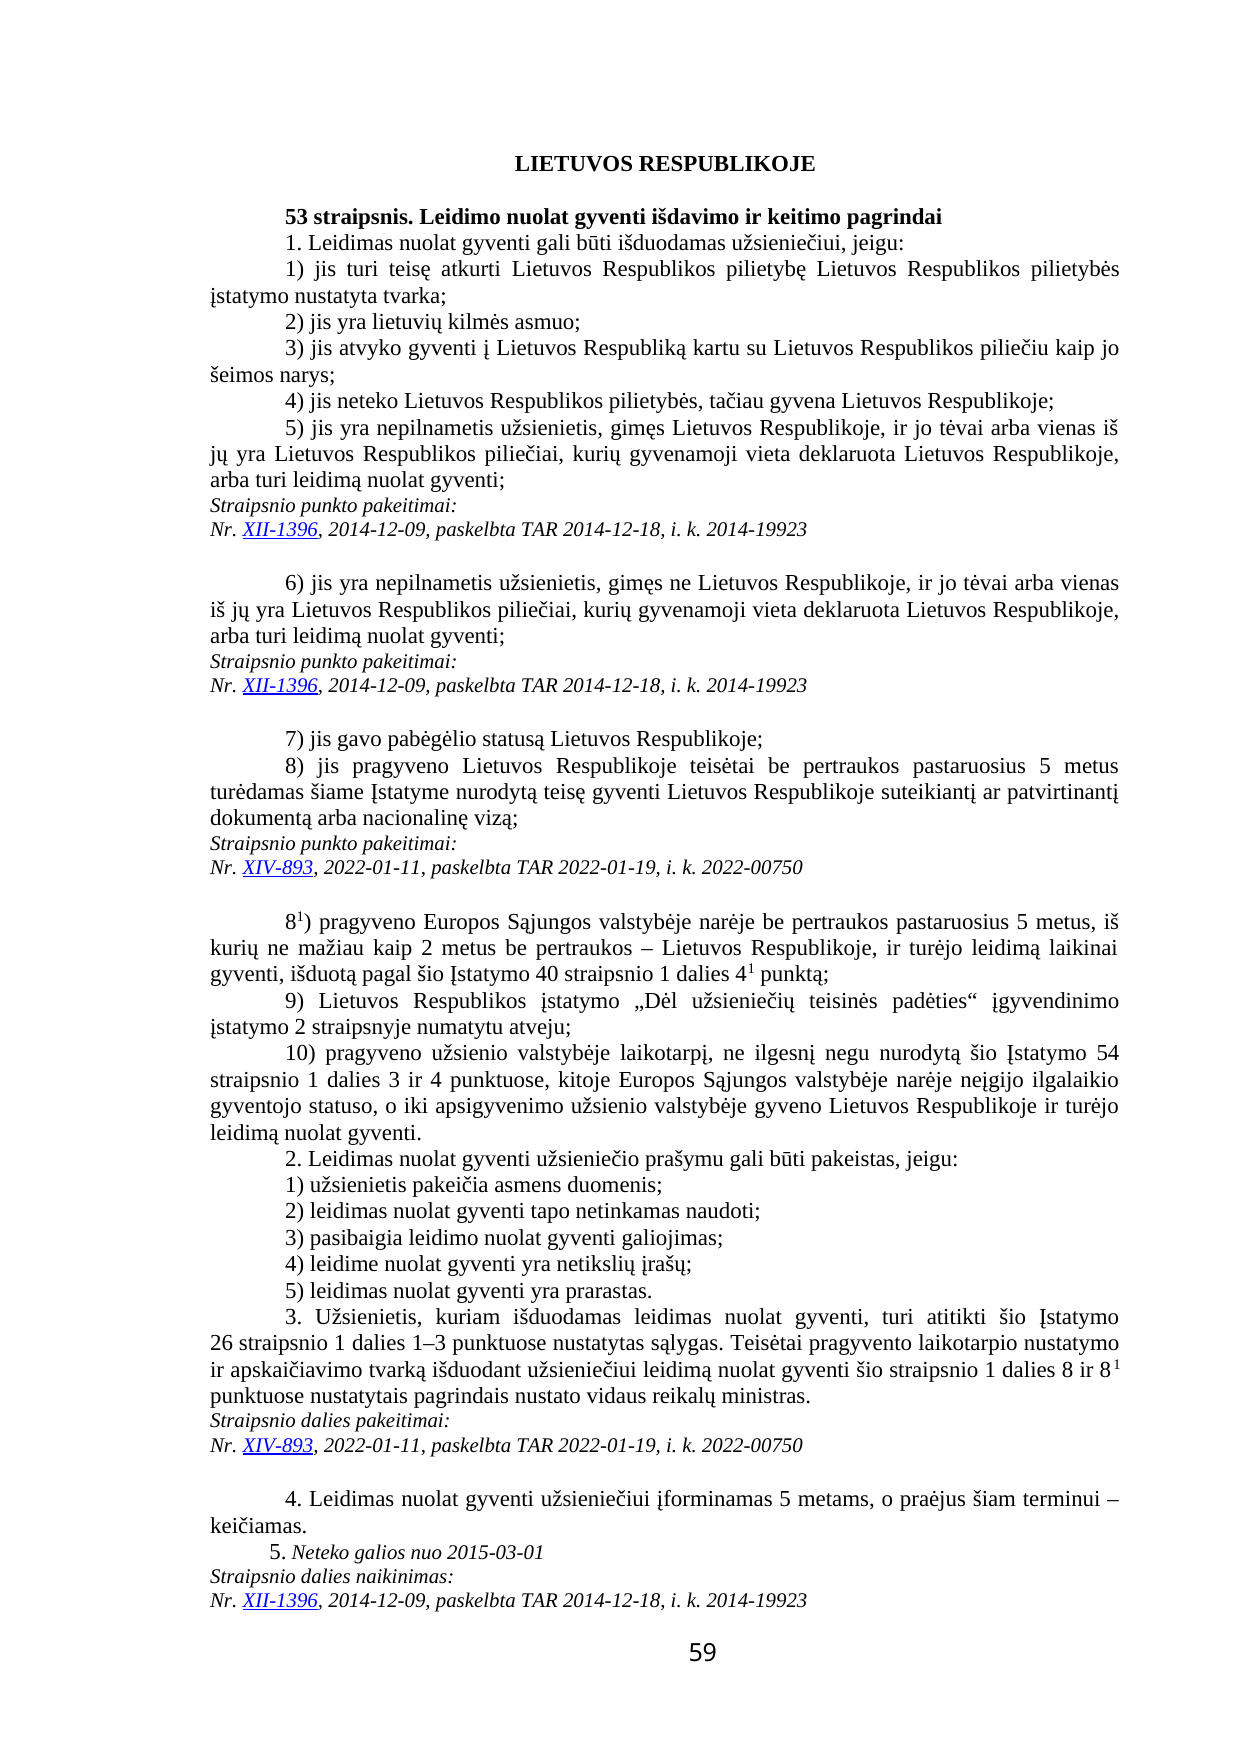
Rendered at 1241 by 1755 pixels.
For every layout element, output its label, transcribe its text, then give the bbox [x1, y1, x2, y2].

text 8) jis pragyveno Lietuvos Respublikoje teisėtai be pertraukos pastaruosius 5 metus turėdamas šiame Įstatyme nurodytą teisę gyventi Lietuvos Respublikoje suteikiantį ar patvirtinantį dokumentą arba nacionalinę vizą; [210, 752, 1120, 831]
text Straipsnio dalies naikinimas: [210, 1564, 1120, 1588]
text 5) leidimas nuolat gyventi yra prarastas. [210, 1277, 1120, 1303]
text 6) jis yra nepilnametis užsienietis, gimęs ne Lietuvos Respublikoje, ir jo tėvai arba vienas iš jų yra Lietuvos Respublikos piliečiai, kurių gyvenamoji vieta deklaruota Lietuvos Respublikoje, arba turi leidimą nuolat gyventi; [210, 569, 1120, 648]
text 3) pasibaigia leidimo nuolat gyventi galiojimas; [210, 1224, 1120, 1250]
text 3. Užsienietis, kuriam išduodamas leidimas nuolat gyventi, turi atitikti šio Įstatymo 26 straipsnio 1 dalies 1–3 punktuose nustatytas sąlygas. Teisėtai pragyvento laikotarpio nustatymo ir apskaičiavimo tvarką išduodant užsieniečiui leidimą nuolat gyventi šio straipsnio 1 dalies 8 ir 81 punktuose nustatytais pagrindais nustato vidaus reikalų ministras. [210, 1303, 1120, 1408]
text Nr. XIV-893, 2022-01-11, paskelbta TAR 2022-01-19, i. k. 2022-00750 [210, 855, 1120, 879]
text 2. Leidimas nuolat gyventi užsieniečio prašymu gali būti pakeistas, jeigu: [210, 1145, 1120, 1171]
text 10) pragyveno užsienio valstybėje laikotarpį, ne ilgesnį negu nurodytą šio Įstatymo 54 straipsnio 1 dalies 3 ir 4 punktuose, kitoje Europos Sąjungos valstybėje narėje neįgijo ilgalaikio gyventojo statuso, o iki apsigyvenimo užsienio valstybėje gyveno Lietuvos Respublikoje ir turėjo leidimą nuolat gyventi. [210, 1039, 1120, 1145]
text 4) jis neteko Lietuvos Respublikos pilietybės, tačiau gyvena Lietuvos Respublikoje; [210, 387, 1120, 413]
text 4) leidime nuolat gyventi yra netikslių įrašų; [210, 1250, 1120, 1277]
text 1) užsienietis pakeičia asmens duomenis; [210, 1171, 1120, 1198]
text Straipsnio punkto pakeitimai: [210, 831, 1120, 855]
text 53 straipsnis. Leidimo nuolat gyventi išdavimo ir keitimo pagrindai [210, 203, 1120, 229]
text 5) jis yra nepilnametis užsienietis, gimęs Lietuvos Respublikoje, ir jo tėvai arba vienas iš jų yra Lietuvos Respublikos piliečiai, kurių gyvenamoji vieta deklaruota Lietuvos Respublikoje, arba turi leidimą nuolat gyventi; [210, 413, 1120, 493]
text 1. Leidimas nuolat gyventi gali būti išduodamas užsieniečiui, jeigu: [210, 229, 1120, 255]
text 2) jis yra lietuvių kilmės asmuo; [210, 308, 1120, 334]
text Nr. XII-1396, 2014-12-09, paskelbta TAR 2014-12-18, i. k. 2014-19923 [210, 517, 1120, 541]
text 4. Leidimas nuolat gyventi užsieniečiui įforminamas 5 metams, o praėjus šiam terminui – keičiamas. [210, 1485, 1120, 1538]
text Straipsnio dalies pakeitimai: [210, 1408, 1120, 1432]
text 9) Lietuvos Respublikos įstatymo „Dėl užsieniečių teisinės padėties“ įgyvendinimo įstatymo 2 straipsnyje numatytu atveju; [210, 987, 1120, 1039]
text 5. Neteko galios nuo 2015-03-01 [210, 1538, 1120, 1564]
text Straipsnio punkto pakeitimai: [210, 493, 1120, 517]
text Nr. XII-1396, 2014-12-09, paskelbta TAR 2014-12-18, i. k. 2014-19923 [210, 1588, 1120, 1612]
text LIETUVOS RESPUBLIKOJE [210, 150, 1120, 176]
text 3) jis atvyko gyventi į Lietuvos Respubliką kartu su Lietuvos Respublikos piliečiu kaip jo šeimos narys; [210, 334, 1120, 387]
text Nr. XIV-893, 2022-01-11, paskelbta TAR 2022-01-19, i. k. 2022-00750 [210, 1432, 1120, 1457]
text 1) jis turi teisę atkurti Lietuvos Respublikos pilietybę Lietuvos Respublikos pilietybės įstatymo nustatyta tvarka; [210, 255, 1120, 308]
text 7) jis gavo pabėgėlio statusą Lietuvos Respublikoje; [210, 725, 1120, 752]
text Nr. XII-1396, 2014-12-09, paskelbta TAR 2014-12-18, i. k. 2014-19923 [210, 673, 1120, 697]
text 81) pragyveno Europos Sąjungos valstybėje narėje be pertraukos pastaruosius 5 metus, iš kurių ne mažiau kaip 2 metus be pertraukos – Lietuvos Respublikoje, ir turėjo leidimą laikinai gyventi, išduotą pagal šio Įstatymo 40 straipsnio 1 dalies 41 punktą; [210, 908, 1120, 987]
text 2) leidimas nuolat gyventi tapo netinkamas naudoti; [210, 1198, 1120, 1224]
text Straipsnio punkto pakeitimai: [210, 648, 1120, 673]
